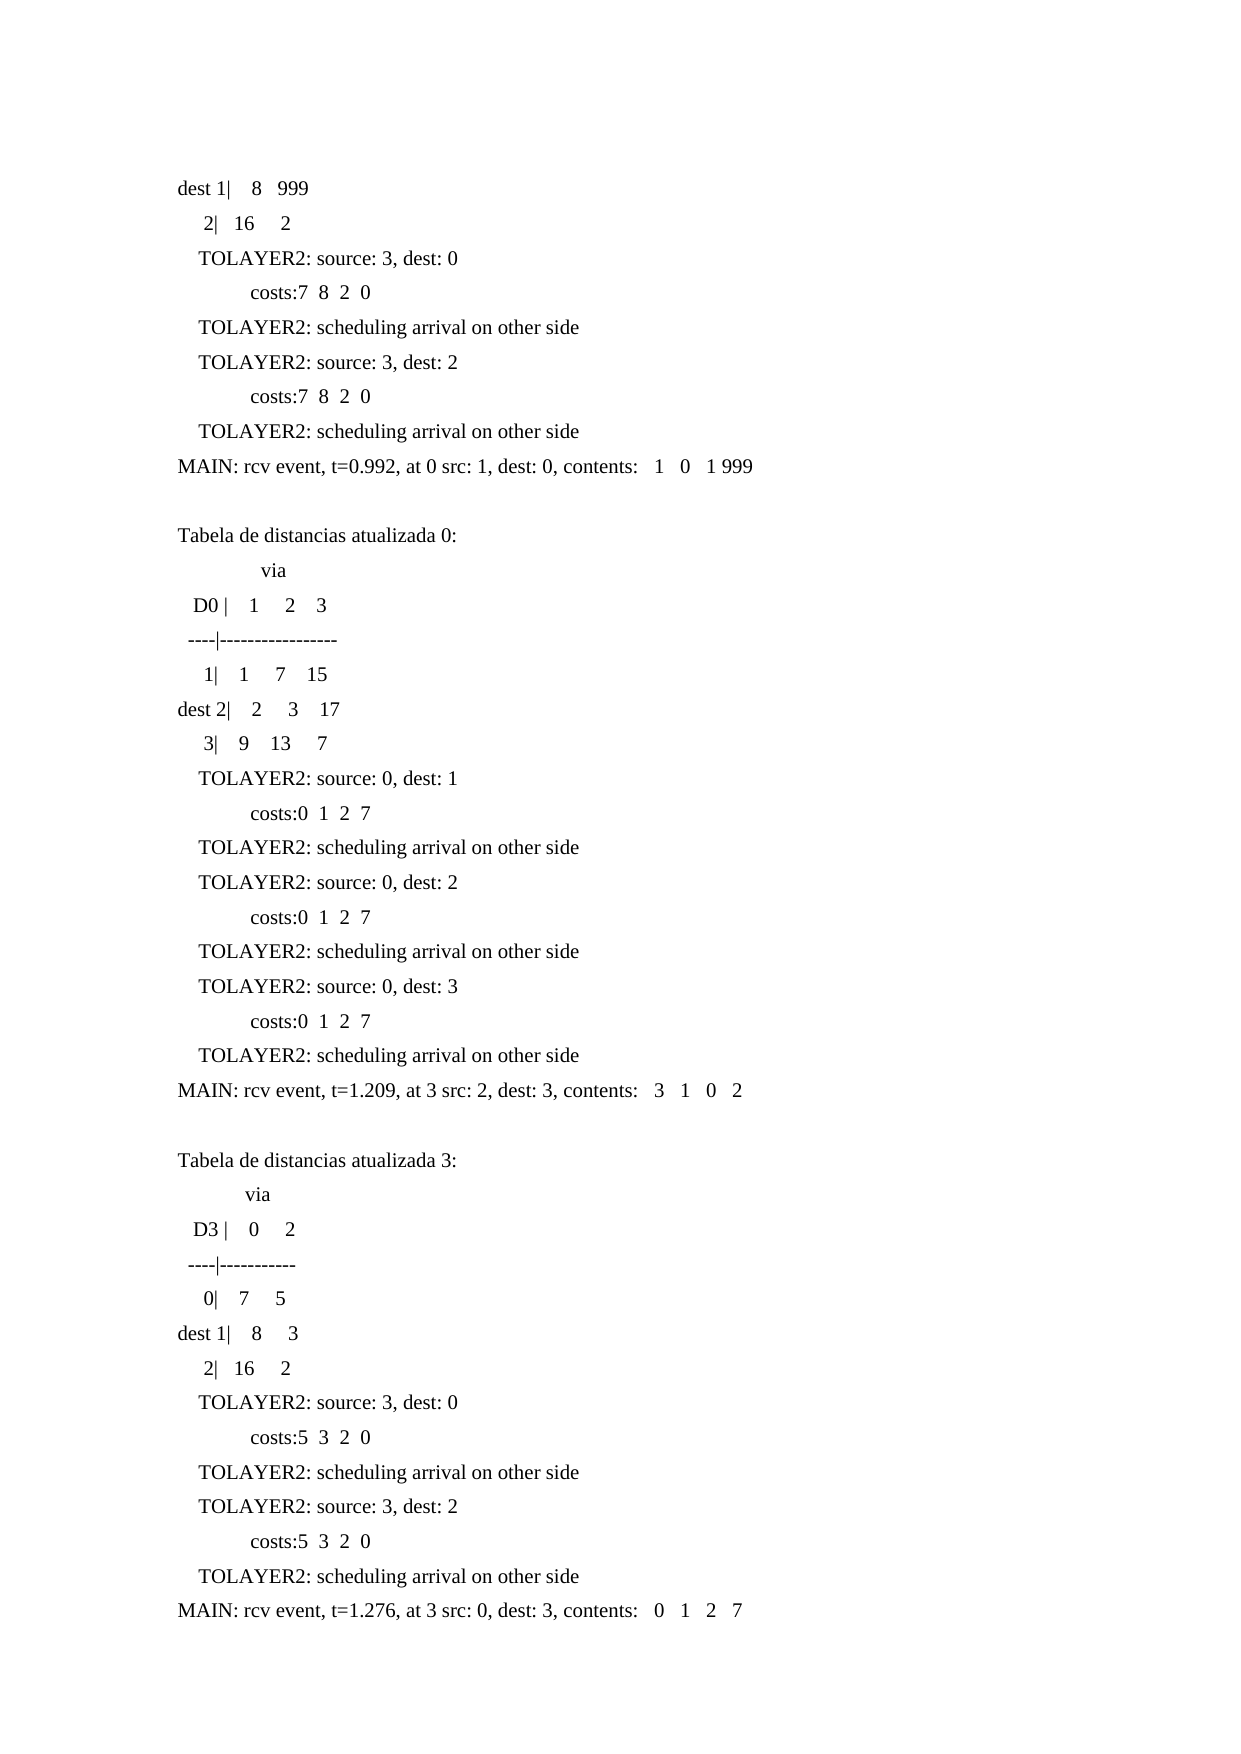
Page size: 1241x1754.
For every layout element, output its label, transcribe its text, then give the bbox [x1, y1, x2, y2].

text TOLAYER2: source: 3, dest: 0 [177, 1391, 1122, 1414]
text MAIN: rcv event, t=0.992, at 0 src: 1, dest: 0, contents: 1 0 1 999 [177, 455, 1122, 478]
text TOLAYER2: source: 3, dest: 2 [177, 351, 1122, 374]
text TOLAYER2: scheduling arrival on other side [177, 1461, 1122, 1484]
text 3| 9 13 7 [177, 732, 1122, 755]
text TOLAYER2: scheduling arrival on other side [177, 836, 1122, 859]
text dest 1| 8 3 [177, 1322, 1122, 1345]
text MAIN: rcv event, t=1.276, at 3 src: 0, dest: 3, contents: 0 1 2 7 [177, 1599, 1122, 1622]
text 2| 16 2 [177, 212, 1122, 235]
text dest 1| 8 999 [177, 177, 1122, 200]
text TOLAYER2: scheduling arrival on other side [177, 1044, 1122, 1067]
text costs:0 1 2 7 [177, 1010, 1122, 1033]
text TOLAYER2: scheduling arrival on other side [177, 316, 1122, 339]
text TOLAYER2: source: 0, dest: 2 [177, 871, 1122, 894]
text D0 | 1 2 3 [177, 593, 1122, 617]
text costs:7 8 2 0 [177, 281, 1122, 304]
text D3 | 0 2 [177, 1218, 1122, 1241]
text 0| 7 5 [177, 1287, 1122, 1310]
text via [177, 1183, 1122, 1206]
text TOLAYER2: source: 3, dest: 0 [177, 247, 1122, 270]
text ----|----------- [177, 1252, 1122, 1276]
text costs:5 3 2 0 [177, 1530, 1122, 1553]
text costs:0 1 2 7 [177, 802, 1122, 825]
text ----|----------------- [177, 628, 1122, 651]
text costs:0 1 2 7 [177, 906, 1122, 929]
text 2| 16 2 [177, 1357, 1122, 1380]
text 1| 1 7 15 [177, 663, 1122, 686]
text TOLAYER2: source: 0, dest: 1 [177, 767, 1122, 790]
text TOLAYER2: scheduling arrival on other side [177, 1565, 1122, 1588]
text Tabela de distancias atualizada 0: [177, 524, 1122, 547]
text TOLAYER2: source: 3, dest: 2 [177, 1495, 1122, 1518]
text costs:5 3 2 0 [177, 1426, 1122, 1449]
text dest 2| 2 3 17 [177, 697, 1122, 721]
text TOLAYER2: source: 0, dest: 3 [177, 975, 1122, 998]
text Tabela de distancias atualizada 3: [177, 1148, 1122, 1172]
text via [177, 559, 1122, 582]
text TOLAYER2: scheduling arrival on other side [177, 940, 1122, 963]
text TOLAYER2: scheduling arrival on other side [177, 420, 1122, 443]
text costs:7 8 2 0 [177, 385, 1122, 408]
text MAIN: rcv event, t=1.209, at 3 src: 2, dest: 3, contents: 3 1 0 2 [177, 1079, 1122, 1102]
